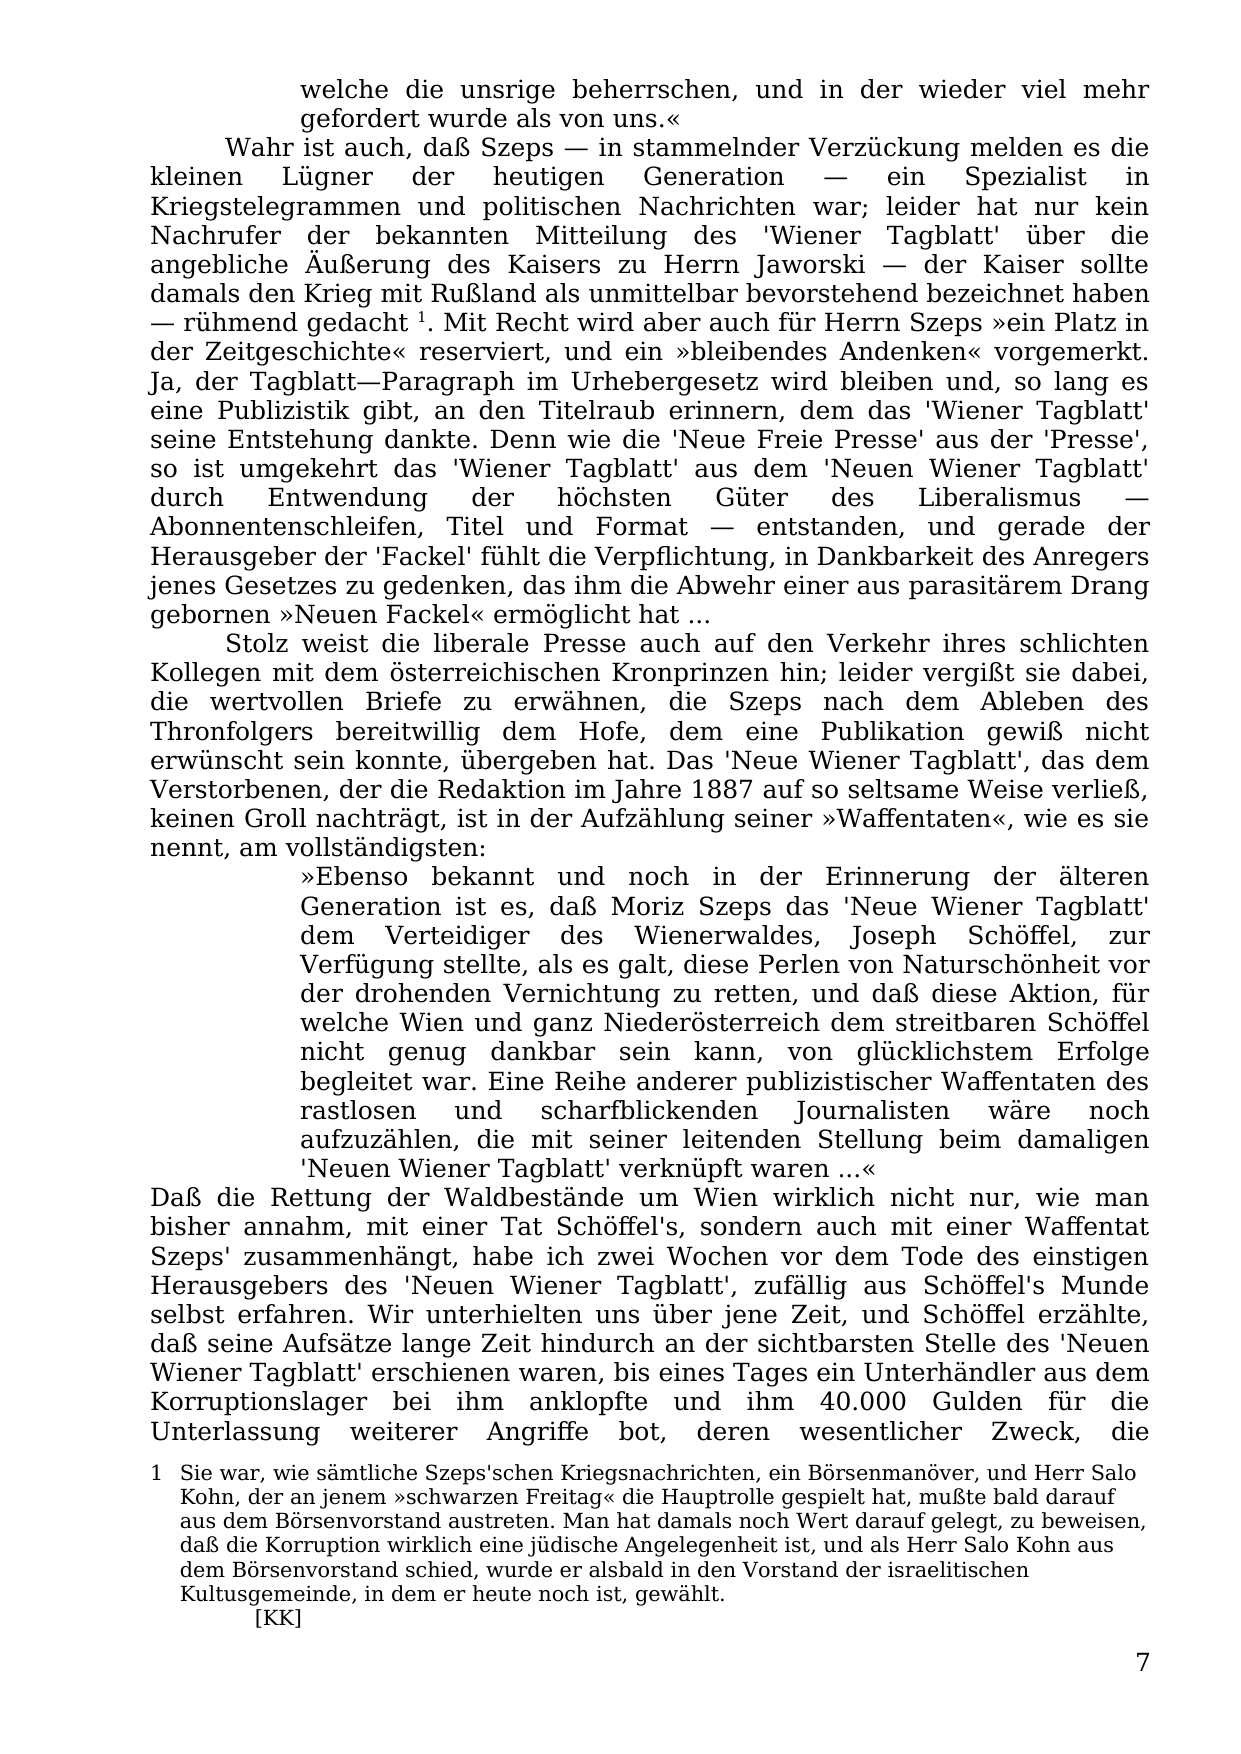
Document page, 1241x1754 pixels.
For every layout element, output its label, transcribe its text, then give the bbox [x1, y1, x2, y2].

text »Ebenso bekannt und noch in der Erinnerung der älteren Generation ist es, daß Moriz Szeps das 'Neue Wiener Tagblatt' dem Verteidiger des Wienerwaldes, Joseph Schöffel, zur Verfügung stellte, als es galt, diese Perlen von Naturschönheit vor der drohenden Vernichtung zu retten, und daß diese Aktion, für welche Wien und ganz Niederösterreich dem streitbaren Schöffel nicht genug dankbar sein kann, von glücklichstem Erfolge begleitet war. Eine Reihe anderer publizistischer Waffentaten des rastlosen und scharfblickenden Journalisten wäre noch aufzuzählen, die mit seiner leitenden Stellung beim damaligen 'Neuen Wiener Tagblatt' verknüpft waren ...« [300, 862, 1151, 1183]
text welche die unsrige beherrschen, und in der wieder viel mehr gefordert wurde als von uns.« [300, 75, 1151, 133]
text Daß die Rettung der Waldbestände um Wien wirklich nicht nur, wie man bisher annahm, mit einer Tat Schöffel's, sondern auch mit einer Waffentat Szeps' zusammenhängt, habe ich zwei Wochen vor dem Tode des einstigen Herausgebers des 'Neuen Wiener Tagblatt', zufällig aus Schöffel's Munde selbst erfahren. Wir unterhielten uns über jene Zeit, und Schöffel erzählte, daß seine Aufsätze lange Zeit hindurch an der sichtbarsten Stelle des 'Neuen Wiener Tagblatt' erschienen waren, bis eines Tages ein Unterhändler aus dem Korruptionslager bei ihm anklopfte und ihm 40.000 Gulden für die Unterlassung weiterer Angriffe bot, deren wesentlicher Zweck, die [150, 1183, 1151, 1446]
text Wahr ist auch, daß Szeps — in stammelnder Verzückung melden es die kleinen Lügner der heutigen Generation — ein Spezialist in Kriegstelegrammen und politischen Nachrichten war; leider hat nur kein Nachrufer der bekannten Mitteilung des 'Wiener Tagblatt' über die angebliche Äußerung des Kaisers zu Herrn Jaworski — der Kaiser sollte damals den Krieg mit Rußland als unmittelbar bevorstehend bezeichnet haben — rühmend gedacht . Mit Recht wird aber auch für Herrn Szeps »ein Platz in der Zeitgeschichte« reserviert, und ein »bleibendes Andenken« vorgemerkt. Ja, der Tagblatt—Paragraph im Urhebergesetz wird bleiben und, so lang es eine Publizistik gibt, an den Titelraub erinnern, dem das 'Wiener Tagblatt' seine Entstehung dankte. Denn wie die 'Neue Freie Presse' aus der 'Presse', so ist umgekehrt das 'Wiener Tagblatt' aus dem 'Neuen Wiener Tagblatt' durch Entwendung der höchsten Güter des Liberalismus — Abonnentenschleifen, Titel und Format — entstanden, und gerade der Herausgeber der 'Fackel' fühlt die Verpflichtung, in Dankbarkeit des Anregers jenes Gesetzes zu gedenken, das ihm die Abwehr einer aus parasitärem Drang gebornen »Neuen Fackel« ermöglicht hat ... [150, 133, 1151, 629]
text Stolz weist die liberale Presse auch auf den Verkehr ihres schlichten Kollegen mit dem österreichischen Kronprinzen hin; leider vergißt sie dabei, die wertvollen Briefe zu erwähnen, die Szeps nach dem Ableben des Thronfolgers bereitwillig dem Hofe, dem eine Publikation gewiß nicht erwünscht sein konnte, übergeben hat. Das 'Neue Wiener Tagblatt', das dem Verstorbenen, der die Redaktion im Jahre 1887 auf so seltsame Weise verließ, keinen Groll nachträgt, ist in der Aufzählung seiner »Waffentaten«, wie es sie nennt, am vollständigsten: [150, 629, 1151, 862]
text Sie war, wie sämtliche Szeps'schen Kriegsnachrichten, ein Börsenmanöver, und Herr Salo Kohn, der an jenem »schwarzen Freitag« die Hauptrolle gespielt hat, mußte bald darauf aus dem Börsenvorstand austreten. Man hat damals noch Wert darauf gelegt, zu beweisen, daß die Korruption wirklich eine jüdische Angelegenheit ist, und als Herr Salo Kohn aus dem Börsenvorstand schied, wurde er alsbald in den Vorstand der israelitischen Kultusgemeinde, in dem er heute noch ist, gewählt. [KK] [150, 1461, 1151, 1631]
